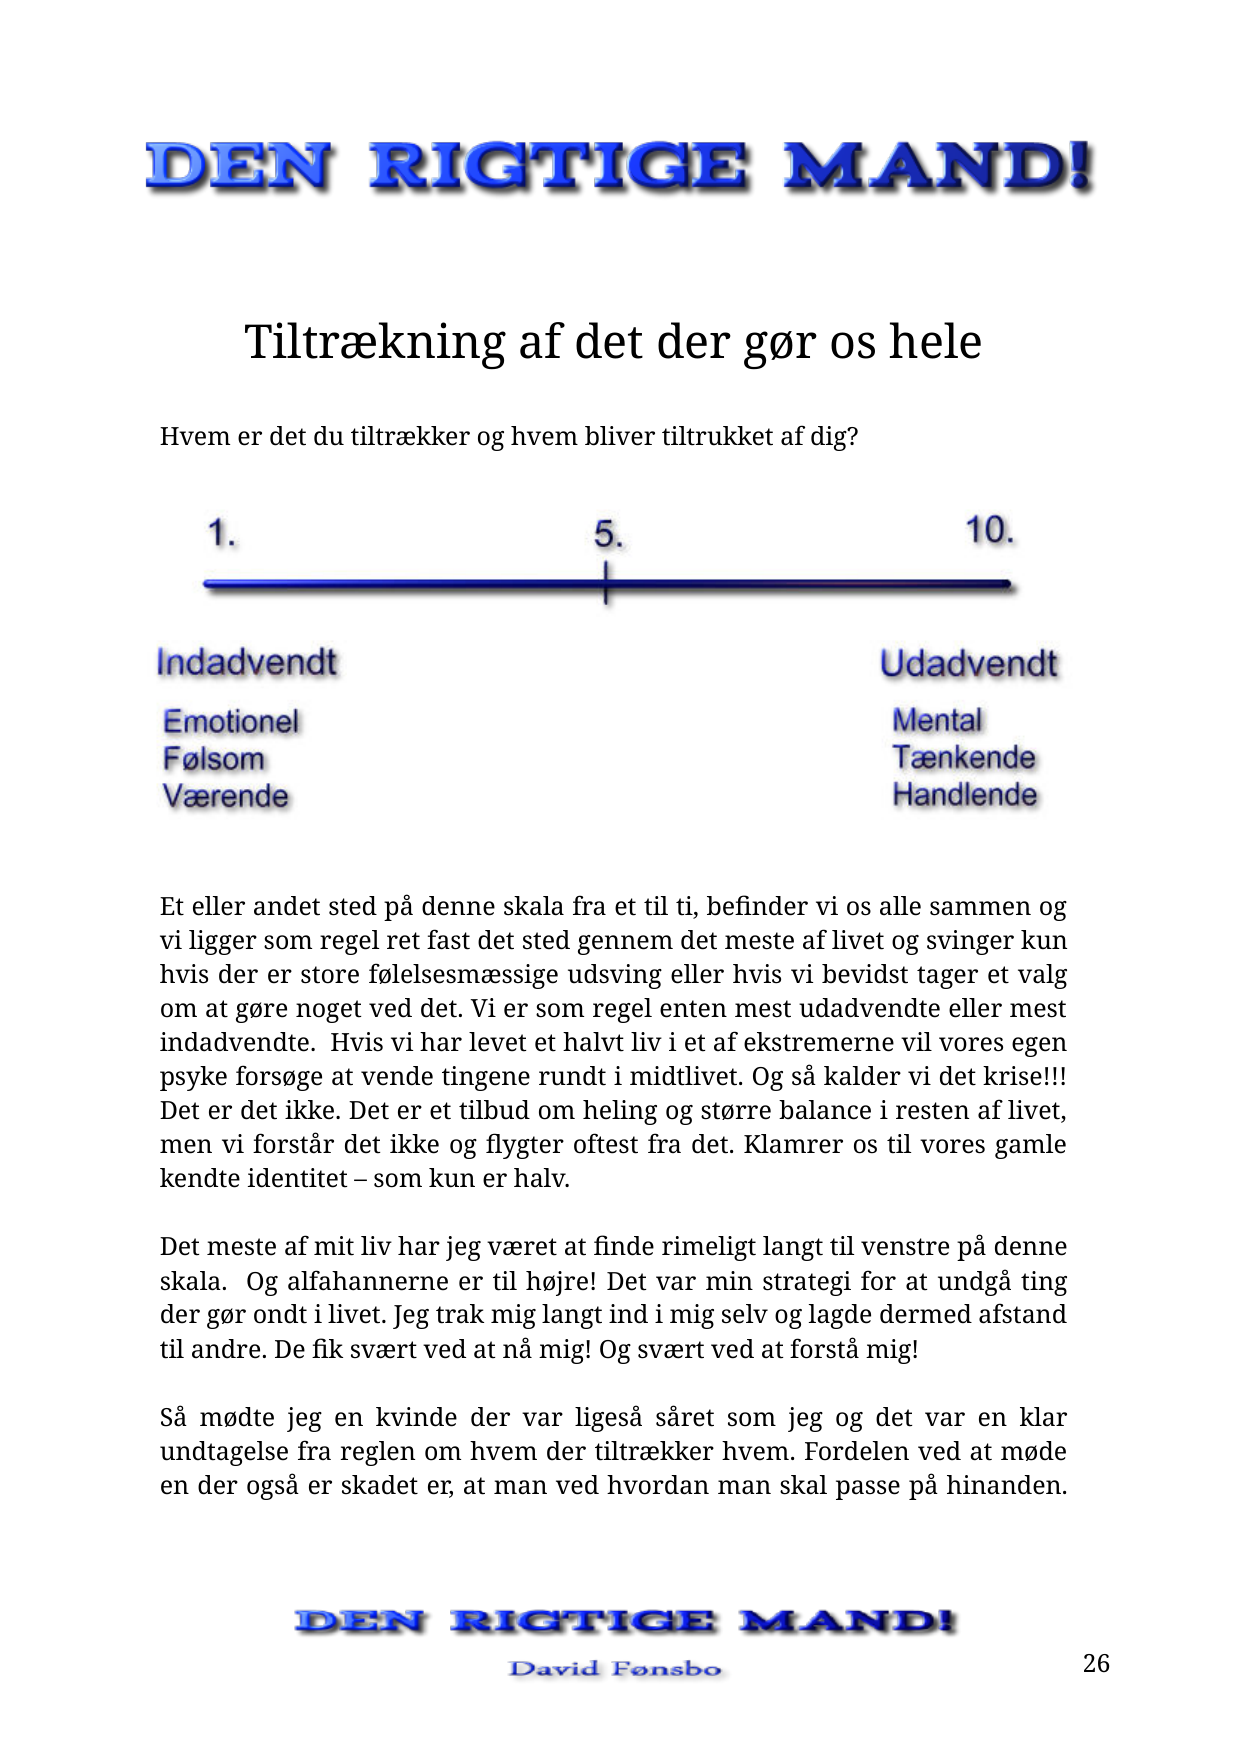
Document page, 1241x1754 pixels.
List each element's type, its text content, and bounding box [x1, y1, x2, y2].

text Så mødte jeg en kvinde der var ligeså såret som jeg og det var en klar undtagelse fra reglen om hvem der tiltrækker hvem. Fordelen ved at møde en der også er skadet er, at man ved hvordan man skal passe på hinanden. [159, 1399, 1069, 1502]
picture [118, 1559, 1111, 1689]
text Hvem er det du tiltrækker og hvem bliver tiltrukket af dig? [159, 418, 1069, 453]
picture [133, 486, 1096, 855]
subtitle Tiltrækning af det der gør os hele [118, 308, 1110, 372]
text Et eller andet sted på denne skala fra et til ti, befinder vi os alle sammen og vi ligger som regel ret fast det sted gennem det meste af livet og svinger kun hvis der er store følelsesmæssige udsving eller hvis vi bevidst tager et valg om at gøre noget ved det. Vi er som regel enten mest udadvendte eller mest indadvendte. Hvis vi har levet et halvt liv i et af ekstremerne vil vores egen psyke forsøge at vende tingene rundt i midtlivet. Og så kalder vi det krise!!! Det er det ikke. Det er et tilbud om heling og større balance i resten af livet, men vi forstår det ikke og flygter oftest fra det. Klamrer os til vores gamle kendte identitet – som kun er halv. [159, 888, 1069, 1195]
text Det meste af mit liv har jeg været at finde rimeligt langt til venstre på denne skala. Og alfahannerne er til højre! Det var min strategi for at undgå ting der gør ondt i livet. Jeg trak mig langt ind i mig selv og lagde dermed afstand til andre. De fik svært ved at nå mig! Og svært ved at forstå mig! [159, 1229, 1069, 1365]
picture [118, 59, 1111, 254]
